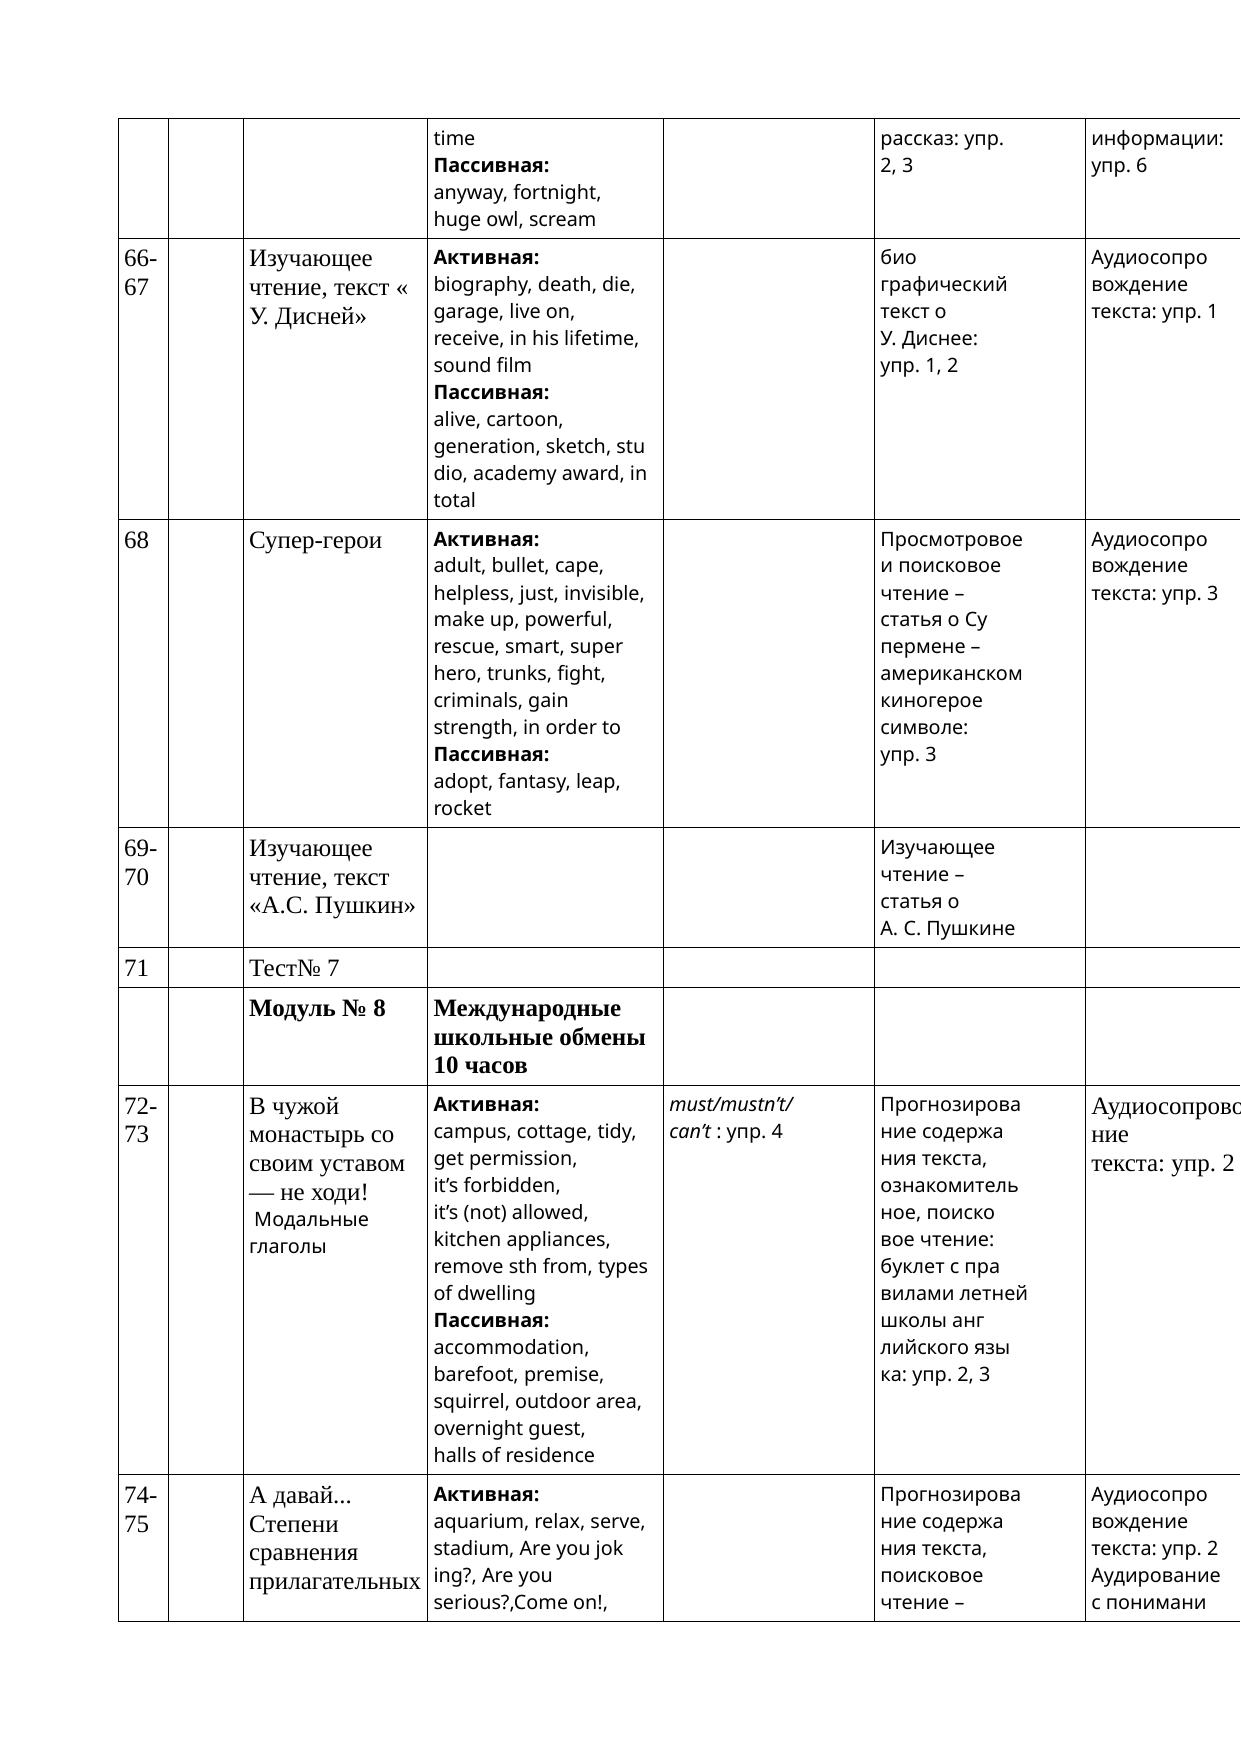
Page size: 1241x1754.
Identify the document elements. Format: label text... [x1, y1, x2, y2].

table_cell [664, 1475, 874, 1621]
table_cell [169, 239, 243, 519]
table_cell 69-70 [119, 828, 168, 947]
table_cell рассказ: упр. 2, 3 [875, 119, 1085, 238]
table_cell [1086, 948, 1240, 987]
table_cell [875, 988, 1085, 1085]
table_cell 72-73 [119, 1086, 168, 1474]
table_cell 74-75 [119, 1475, 168, 1621]
table_cell Аудиосопро вождение текста: упр. 3 [1086, 520, 1240, 827]
table_cell Супер-герои [244, 520, 427, 827]
table_cell Аудиосопро вождение текста: упр. 2 Аудирование с понимани [1086, 1475, 1240, 1621]
table_cell Международные школьные обмены 10 часов [428, 988, 663, 1085]
table_cell [119, 119, 168, 238]
table_cell [875, 948, 1085, 987]
table_cell А давай... Степени сравнения прилагательных [244, 1475, 427, 1621]
table_cell [169, 828, 243, 947]
table_cell Активная: campus, cottage, tidy, get permission, it’s forbidden, it’s (not) allowed, kitchen appliances, remove sth from, types of dwelling Пассивная: accommodation, barefoot, premise, squirrel, outdoor area, overnight guest, halls of residence [428, 1086, 663, 1474]
table_cell 66-67 [119, 239, 168, 519]
table_cell [169, 988, 243, 1085]
table_cell Активная: biography, death, die, garage, live on, receive, in his lifetime, sound film Пассивная: alive, cartoon, generation, sketch, stu dio, academy award, in total [428, 239, 663, 519]
table_cell [664, 239, 874, 519]
table_cell 71 [119, 948, 168, 987]
table_cell [169, 520, 243, 827]
table_cell [664, 828, 874, 947]
table_cell [169, 948, 243, 987]
table_cell [664, 988, 874, 1085]
table_cell Просмотровое и поисковое чтение – статья о Су пермене – американском киногерое символе: упр. 3 [875, 520, 1085, 827]
table_cell 68 [119, 520, 168, 827]
table_cell [1086, 988, 1240, 1085]
table_cell [169, 1475, 243, 1621]
table_cell [428, 948, 663, 987]
table_cell В чужой монастырь со своим уставом — не ходи! Модальные глаголы [244, 1086, 427, 1474]
table_cell [664, 520, 874, 827]
table_cell time Пассивная: anyway, fortnight, huge owl, scream [428, 119, 663, 238]
table_cell Прогнозирова ние содержа ния текста, поисковое чтение – [875, 1475, 1085, 1621]
table_cell Аудиосопровождение текста: упр. 2 [1086, 1086, 1240, 1474]
table_cell Прогнозирова ние содержа ния текста, ознакомитель ное, поиско вое чтение: буклет с пра вилами летней школы анг лийского язы ка: упр. 2, 3 [875, 1086, 1085, 1474]
table_cell must/mustn’t/ can’t : упр. 4 [664, 1086, 874, 1474]
table_cell [664, 948, 874, 987]
table_cell [428, 828, 663, 947]
table_cell [244, 119, 427, 238]
table_cell Модуль № 8 [244, 988, 427, 1085]
table_cell информации: упр. 6 [1086, 119, 1240, 238]
table_cell [169, 119, 243, 238]
table_cell Изучающее чтение, текст «А.С. Пушкин» [244, 828, 427, 947]
table_cell Тест№ 7 [244, 948, 427, 987]
table_cell Изучающее чтение, текст « У. Дисней» [244, 239, 427, 519]
table_cell био графический текст о У. Диснее: упр. 1, 2 [875, 239, 1085, 519]
table_cell Аудиосопро вождение текста: упр. 1 [1086, 239, 1240, 519]
table_cell [169, 1086, 243, 1474]
table_cell Изучающее чтение – статья о А. С. Пушкине [875, 828, 1085, 947]
table_cell Активная: adult, bullet, cape, helpless, just, invisible, make up, powerful, rescue, smart, super hero, trunks, fight, criminals, gain strength, in order to Пассивная: adopt, fantasy, leap, rocket [428, 520, 663, 827]
table_cell [664, 119, 874, 238]
table_cell Активная: aquarium, relax, serve, stadium, Are you jok ing?, Are you serious?,Come on!, [428, 1475, 663, 1621]
table_cell [119, 988, 168, 1085]
table_cell [1086, 828, 1240, 947]
